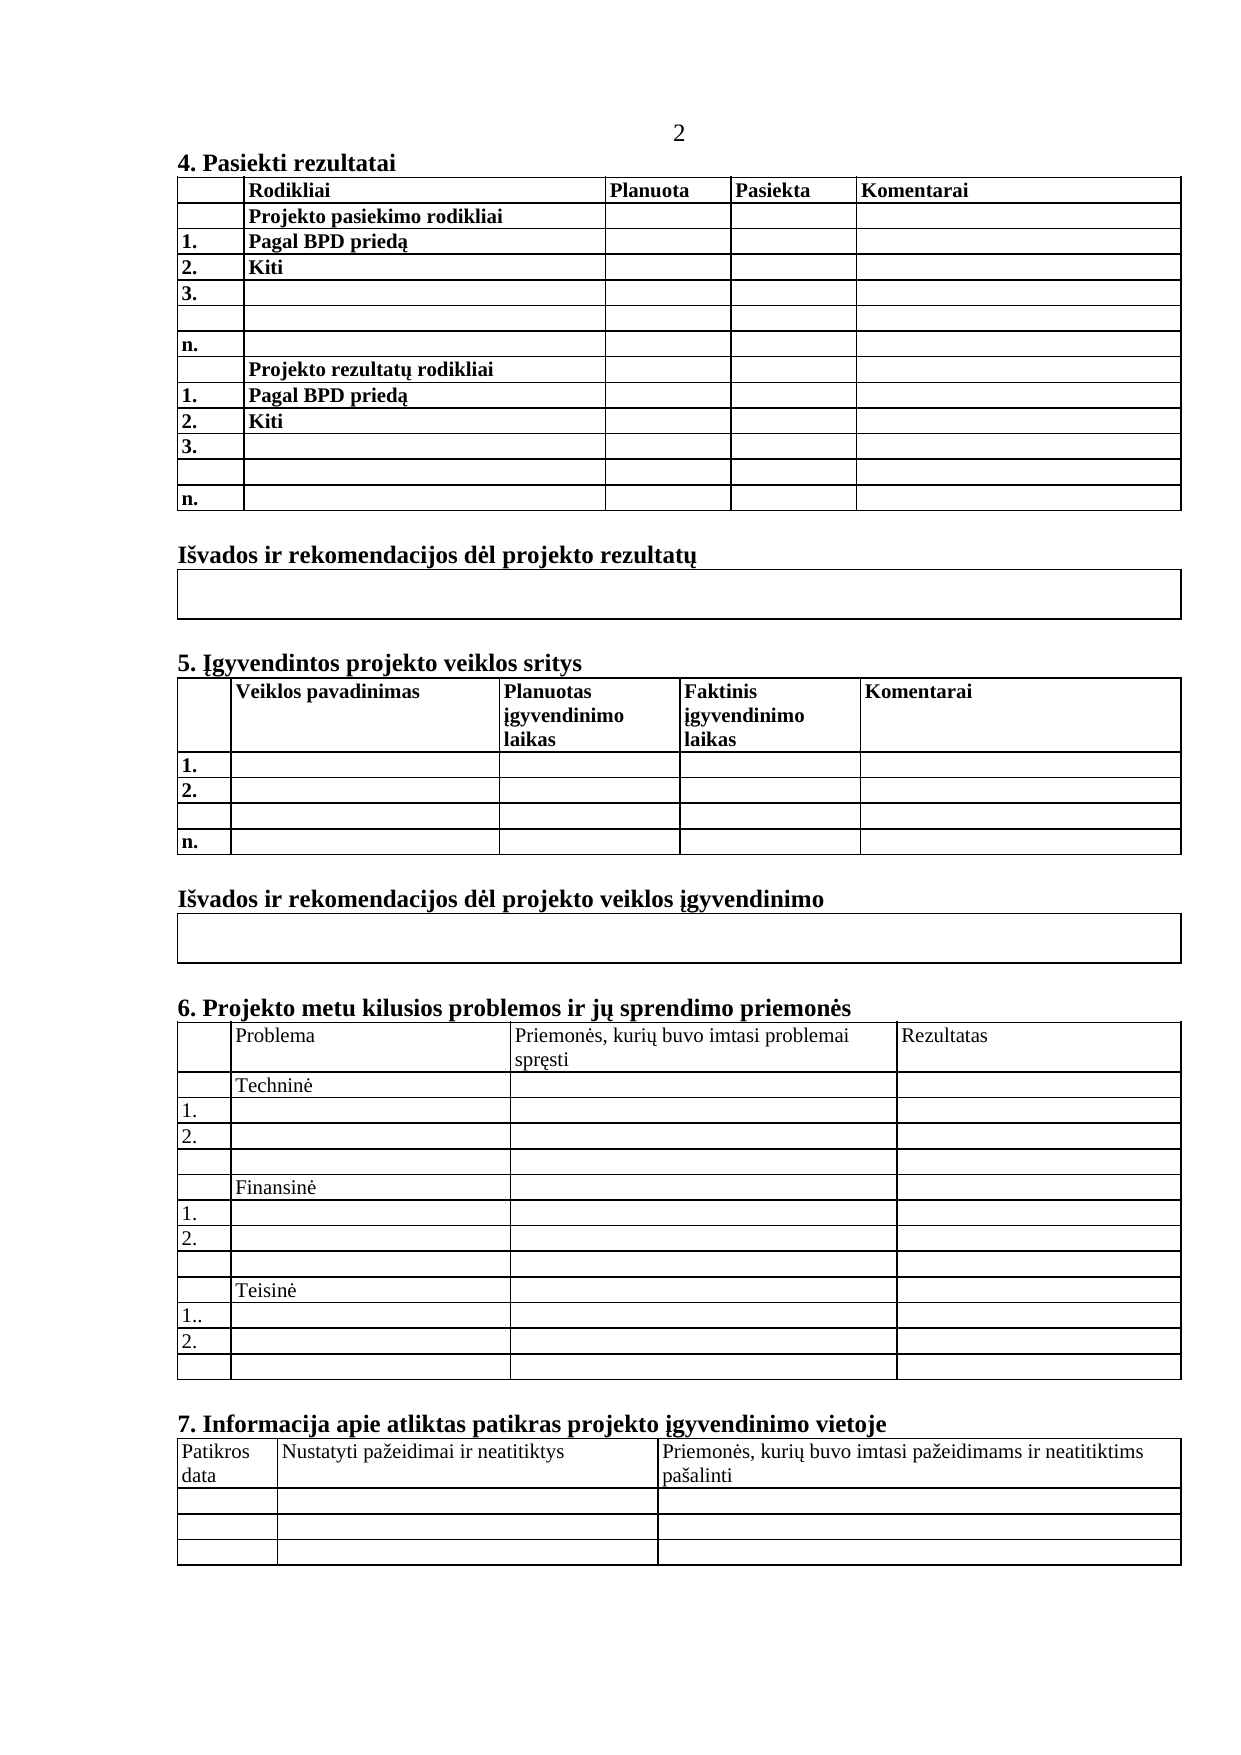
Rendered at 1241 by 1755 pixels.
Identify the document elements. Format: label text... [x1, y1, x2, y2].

table_cell [495, 753, 499, 777]
table_cell [856, 778, 860, 802]
table_cell [852, 409, 856, 433]
text Išvados ir rekomendacijos dėl projekto rezultatų [177, 540, 1181, 568]
table_header Komentarai [861, 679, 1180, 751]
table_cell [495, 778, 499, 802]
table_cell [506, 1355, 510, 1378]
table_cell [857, 460, 861, 484]
table_header Problema [232, 1023, 510, 1071]
table_cell [857, 255, 861, 279]
table_cell [601, 460, 605, 484]
table_cell [495, 830, 499, 853]
table_cell Kiti [601, 255, 605, 279]
table_header Nustatyti pažeidimai ir neatitiktys [278, 1439, 657, 1487]
table_cell [500, 804, 504, 828]
table_cell [852, 434, 856, 458]
table_cell [273, 1515, 277, 1538]
table_cell [278, 1515, 282, 1538]
table_cell [506, 1124, 510, 1148]
table_cell [506, 1226, 510, 1250]
text Išvados ir rekomendacijos dėl projekto veiklos įgyvendinimo [177, 884, 1181, 913]
table_cell [852, 332, 856, 356]
table_cell [857, 434, 861, 458]
table_cell [856, 830, 860, 853]
table_cell [852, 383, 856, 407]
table_cell [500, 778, 504, 802]
table_cell [852, 306, 856, 330]
table_cell [857, 383, 861, 407]
table_cell [856, 753, 860, 777]
table_cell [852, 486, 856, 509]
table_cell [857, 306, 861, 330]
table_cell [857, 357, 861, 381]
table_cell [506, 1252, 510, 1276]
table_cell Kiti [601, 409, 605, 433]
table_cell [601, 332, 605, 356]
table_cell [852, 255, 856, 279]
table_cell [852, 204, 856, 228]
table_cell [857, 204, 861, 228]
table_cell [601, 434, 605, 458]
table_cell [506, 1329, 510, 1353]
table_cell [278, 1540, 282, 1564]
table_cell [506, 1303, 510, 1327]
table_cell [500, 830, 504, 853]
table_cell [852, 357, 856, 381]
table_cell [852, 229, 856, 253]
text 7. Informacija apie atliktas patikras projekto įgyvendinimo vietoje [177, 1409, 1181, 1438]
table_cell [857, 332, 861, 356]
text 4. Pasiekti rezultatai [177, 148, 1181, 176]
table_cell [601, 486, 605, 509]
table_cell [857, 486, 861, 509]
table_cell [278, 1489, 282, 1513]
text 5. Įgyvendintos projekto veiklos sritys [177, 648, 1181, 677]
table_cell [273, 1540, 277, 1564]
table_header [178, 679, 230, 751]
table_cell [506, 1201, 510, 1225]
table_cell [852, 460, 856, 484]
table_cell [495, 804, 499, 828]
table_cell [857, 409, 861, 433]
table_cell [601, 281, 605, 304]
table_cell [273, 1489, 277, 1513]
table_cell [506, 1098, 510, 1122]
table_cell [857, 229, 861, 253]
table_header [178, 1023, 230, 1071]
table_header Rezultatas [898, 1023, 1180, 1071]
table_cell [857, 281, 861, 304]
table_cell [856, 804, 860, 828]
table_cell [500, 753, 504, 777]
table_cell [852, 281, 856, 304]
table_header Veiklos pavadinimas [232, 679, 499, 751]
text 6. Projekto metu kilusios problemos ir jų sprendimo priemonės [177, 993, 1181, 1021]
table_cell [506, 1150, 510, 1173]
table_cell [601, 306, 605, 330]
